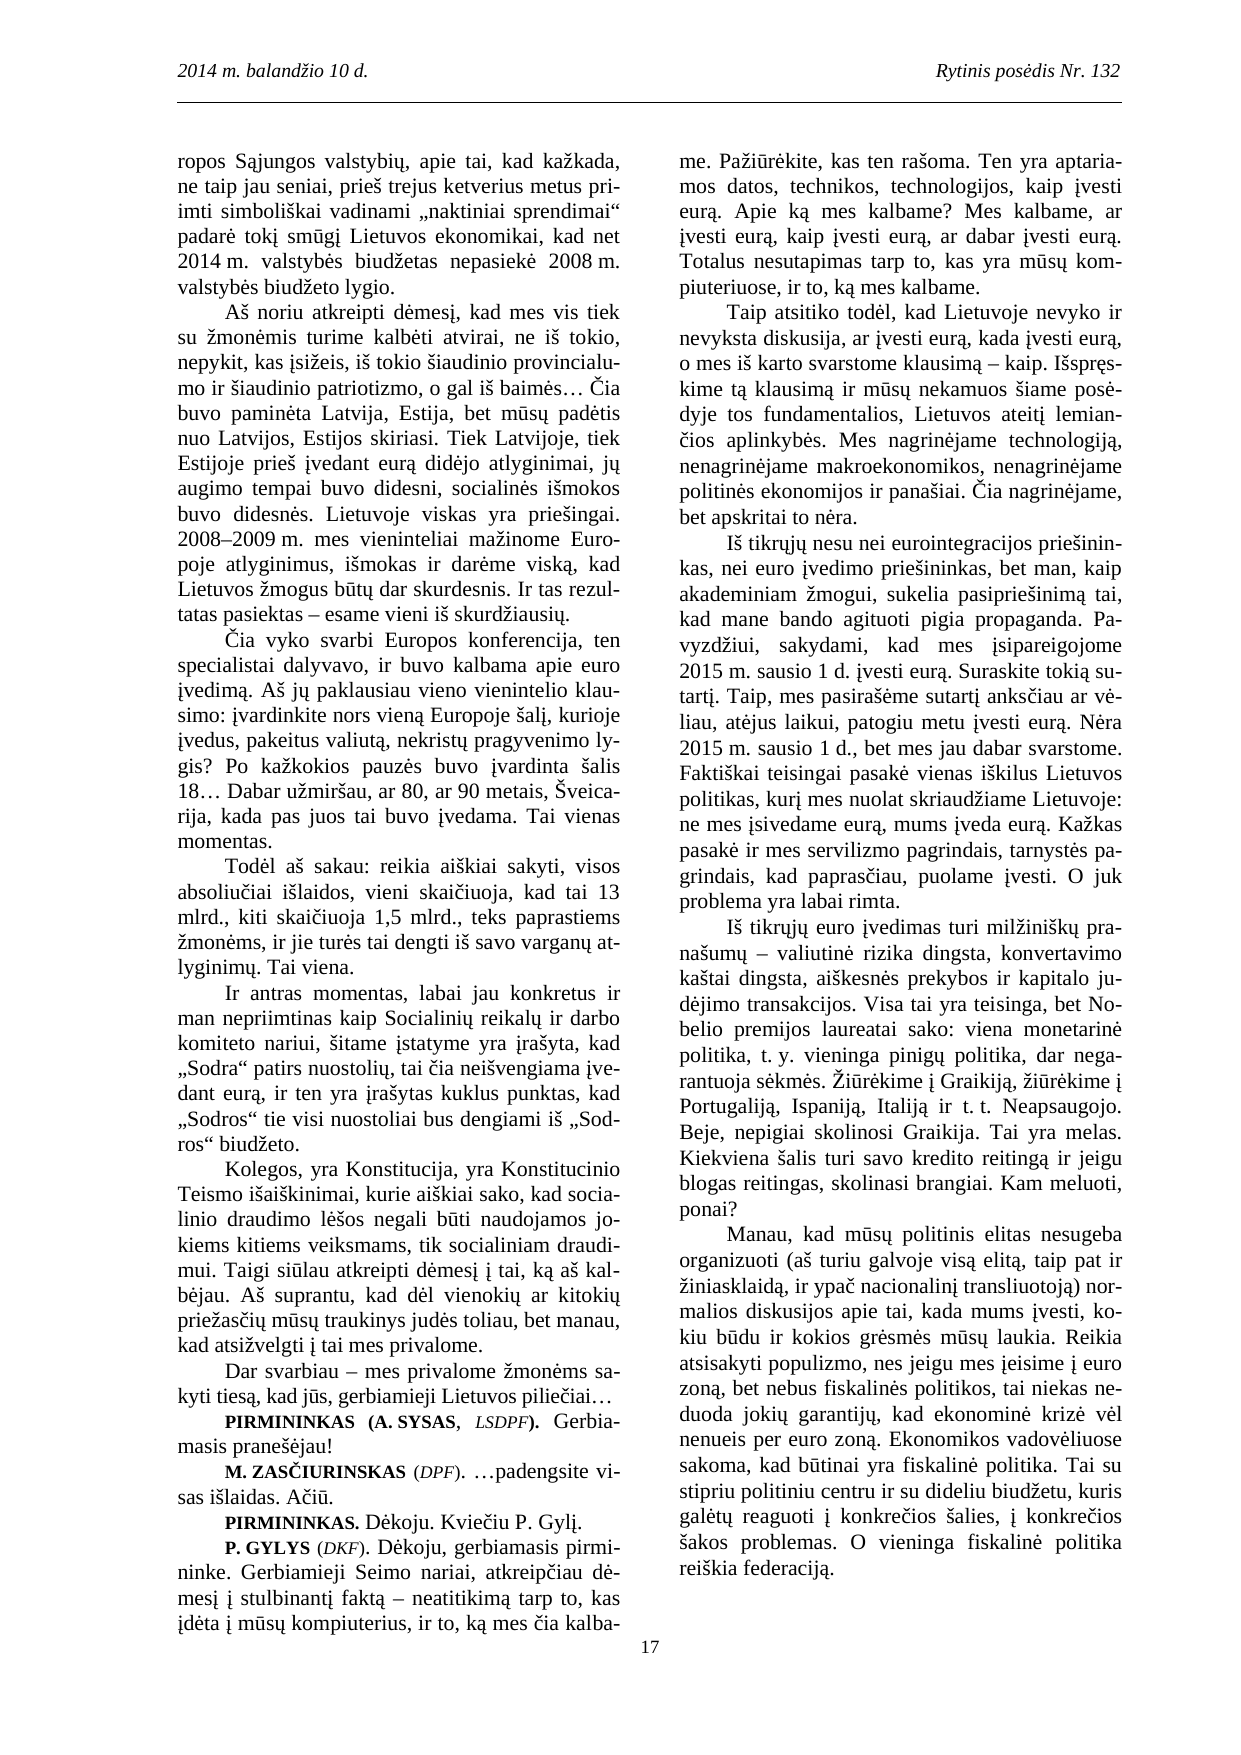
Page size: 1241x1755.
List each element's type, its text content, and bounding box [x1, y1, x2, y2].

text To­dėl aš sa­kau: rei­kia aiš­kiai sa­ky­ti, vi­sos ab­so­liu­čiai iš­lai­dos, vie­ni skai­čiuo­ja, kad tai 13 mlrd., ki­ti skai­čiuo­ja 1,5 mlrd., teks pa­pras­tiems žmo­nėms, ir jie tu­rės tai deng­ti iš sa­vo var­ga­nų at­ly­gi­ni­mų. Tai vie­na. [177, 853, 620, 979]
text Iš tik­rų­jų ne­su nei eu­roin­teg­ra­ci­jos prie­ši­nin­kas, nei eu­ro įve­di­mo prie­ši­nin­kas, bet man, kaip aka­de­mi­niam žmo­gui, su­ke­lia pa­si­prie­ši­ni­mą tai, kad ma­ne ban­do agi­tuo­ti pi­gia pro­pa­gan­da. Pa­vyz­džiui, sa­ky­da­mi, kad mes įsi­pa­rei­go­jo­me 2015 m. sau­sio 1 d. įves­ti eu­rą. Su­ras­ki­te to­kią su­tar­tį. Taip, mes pa­si­ra­šė­me su­tar­tį anks­čiau ar vė­liau, at­ėjus lai­kui, pa­to­giu me­tu įves­ti eu­rą. Nė­ra 2015 m. sau­sio 1 d., bet mes jau da­bar svars­to­me. Fak­tiš­kai tei­sin­gai pa­sa­kė vie­nas iš­ki­lus Lie­tu­vos po­li­ti­kas, ku­rį mes nuo­lat skriau­džia­me Lie­tu­vo­je: ne mes įsi­ve­da­me eu­rą, mums įve­da eu­rą. Kaž­kas pa­sa­kė ir mes ser­vi­liz­mo pa­grin­dais, tar­nys­tės pa­grin­dais, kad pa­pras­čiau, puo­la­me įves­ti. O juk pro­ble­ma yra la­bai rim­ta. [679, 529, 1122, 914]
text Ma­nau, kad mū­sų po­li­ti­nis eli­tas ne­su­ge­ba or­ga­ni­zuo­ti (aš tu­riu gal­vo­je vi­są eli­tą, taip pat ir ži­niask­lai­dą, ir ypač na­cio­na­li­nį tran­sliuo­to­ją) nor­ma­lios dis­ku­si­jos apie tai, ka­da mums įves­ti, ko­kiu bū­du ir ko­kios grės­mės mū­sų lau­kia. Rei­kia at­si­sa­ky­ti po­pu­liz­mo, nes jei­gu mes įei­si­me į eu­ro zo­ną, bet ne­bus fis­ka­li­nės po­li­ti­kos, tai nie­kas ne­duo­da jo­kių ga­ran­ti­jų, kad eko­no­mi­nė kri­zė vėl ne­nu­eis per eu­ro zo­ną. Eko­no­mi­kos va­do­vė­liuo­se sa­ko­ma, kad bū­ti­nai yra fis­ka­li­nė po­li­ti­ka. Tai su stip­riu po­li­ti­niu cen­tru ir su di­de­liu biu­dže­tu, ku­ris ga­lė­tų re­a­guo­ti į kon­kre­čios ša­lies, į kon­kre­čios ša­kos pro­ble­mas. O vie­nin­ga fis­ka­li­nė po­li­ti­ka reiš­kia fe­de­ra­ci­ją. [679, 1221, 1122, 1580]
text Čia vy­ko svar­bi Eu­ro­pos kon­fe­ren­ci­ja, ten spe­cia­lis­tai da­ly­va­vo, ir bu­vo kal­ba­ma apie eu­ro įve­di­mą. Aš jų pa­klau­siau vie­no vie­nin­te­lio klau­si­mo: įvar­din­ki­te nors vie­ną Eu­ro­po­je ša­lį, ku­rio­je įve­dus, pa­kei­tus va­liu­tą, ne­kris­tų pra­gy­ve­ni­mo ly­gis? Po kaž­ko­kios pau­zės bu­vo įvar­din­ta ša­lis 18… Da­bar už­mir­šau, ar 80, ar 90 me­tais, Švei­ca­ri­ja, ka­da pas juos tai bu­vo įve­da­ma. Tai vie­nas mo­men­tas. [177, 627, 620, 853]
text Ir ant­ras mo­men­tas, la­bai jau kon­kre­tus ir man ne­pri­im­ti­nas kaip So­cia­li­nių rei­ka­lų ir dar­bo ko­mi­te­to na­riui, ši­ta­me įsta­ty­me yra įra­šy­ta, kad „Sod­ra“ pa­tirs nuos­to­lių, tai čia ne­iš­ven­gia­ma įve­dant eu­rą, ir ten yra įra­šy­tas kuk­lus punk­tas, kad „Sod­ros“ tie vi­si nuos­to­liai bus den­gia­mi iš „Sod­ros“ biu­dže­to. [177, 979, 620, 1156]
text me. Pa­žiū­rė­ki­te, kas ten ra­šo­ma. Ten yra ap­ta­ria­mos da­tos, tech­ni­kos, tech­no­lo­gi­jos, kaip įves­ti eu­rą. Apie ką mes kal­ba­me? Mes kal­ba­me, ar įves­ti eu­rą, kaip įves­ti eu­rą, ar da­bar įves­ti eu­rą. To­ta­lus ne­su­ta­pi­mas tarp to, kas yra mū­sų kom­piu­te­riuo­se, ir to, ką mes kal­ba­me. [679, 148, 1122, 299]
text Dar svar­biau – mes pri­va­lo­me žmo­nėms sa­ky­ti tie­są, kad jūs, ger­bia­mie­ji Lie­tu­vos pi­lie­čiai… [177, 1358, 620, 1408]
text M. ZASČIURINSKAS (DPF). …pa­deng­si­te vi­sas iš­lai­das. Ačiū. [177, 1458, 620, 1509]
text ro­pos Są­jun­gos vals­ty­bių, apie tai, kad kaž­ka­da, ne taip jau se­niai, prieš tre­jus ket­ve­rius me­tus pri­im­ti sim­bo­liš­kai va­di­na­mi „nak­ti­niai spren­di­mai“ pa­da­rė to­kį smū­gį Lie­tu­vos eko­no­mi­kai, kad net 2014 m. vals­ty­bės biu­dže­tas ne­pa­sie­kė 2008 m. vals­ty­bės biu­dže­to ly­gio. [177, 148, 620, 299]
text Taip at­si­ti­ko to­dėl, kad Lie­tu­vo­je ne­vy­ko ir ne­vyks­ta dis­ku­si­ja, ar įves­ti eu­rą, ka­da įves­ti eu­rą, o mes iš kar­to svars­to­me klau­si­mą – kaip. Iš­spręs­ki­me tą klau­si­mą ir mū­sų ne­ka­muos šia­me po­sė­dy­je tos fun­da­men­ta­lios, Lie­tu­vos at­ei­tį le­mian­čios ap­lin­ky­bės. Mes nag­ri­nė­ja­me tech­no­lo­gi­ją, ne­nag­ri­nė­ja­me mak­ro­e­ko­no­mi­kos, ne­nag­ri­nė­ja­me po­li­ti­nės eko­no­mi­jos ir pa­na­šiai. Čia nag­ri­nė­ja­me, bet ap­skri­tai to nė­ra. [679, 299, 1122, 529]
text PIRMININKAS. Dė­ko­ju. Kvie­čiu P. Gy­lį. [177, 1509, 620, 1534]
text P. GYLYS (DKF). Dė­ko­ju, ger­bia­ma­sis pir­mi­nin­ke. Ger­bia­mie­ji Sei­mo na­riai, at­kreip­čiau dė­me­sį į stul­bi­nan­tį fak­tą – ne­ati­ti­ki­mą tarp to, kas įdė­ta į mū­sų kom­piu­te­rius, ir to, ką mes čia kal­ba­ [177, 1534, 620, 1635]
text Aš no­riu at­kreip­ti dė­me­sį, kad mes vis tiek su žmo­nė­mis tu­ri­me kal­bė­ti at­vi­rai, ne iš to­kio, ne­py­kit, kas įsi­žeis, iš to­kio šiau­di­nio pro­vin­cia­lu­mo ir šiau­di­nio pa­trio­tiz­mo, o gal iš bai­mės… Čia bu­vo pa­mi­nė­ta Lat­vi­ja, Es­ti­ja, bet mū­sų pa­dė­tis nuo Lat­vi­jos, Es­ti­jos ski­ria­si. Tiek Lat­vi­jo­je, tiek Es­ti­jo­je prieš įve­dant eu­rą di­dė­jo at­ly­gi­ni­mai, jų au­gi­mo tem­pai bu­vo di­des­ni, so­cia­li­nės iš­mo­kos bu­vo di­des­nės. Lie­tu­vo­je vis­kas yra prie­šin­gai. 2008–2009 m. mes vie­nin­te­liai ma­ži­no­me Eu­ro­po­je at­ly­gi­ni­mus, iš­mo­kas ir da­rė­me vis­ką, kad Lie­tu­vos žmo­gus bū­tų dar skur­des­nis. Ir tas re­zul­ta­tas pa­siek­tas – esa­me vie­ni iš skur­džiau­sių. [177, 299, 620, 627]
text Iš tik­rų­jų eu­ro įve­di­mas tu­ri mil­ži­niš­kų pra­na­šu­mų – va­liu­ti­nė ri­zi­ka dings­ta, kon­ver­ta­vi­mo kaš­tai dings­ta, aiš­kes­nės pre­ky­bos ir ka­pi­ta­lo ju­dė­ji­mo tran­sak­ci­jos. Vi­sa tai yra tei­sin­ga, bet No­be­lio pre­mi­jos lau­re­a­tai sa­ko: vie­na mo­ne­ta­ri­nė po­li­ti­ka, t. y. vie­nin­ga pi­ni­gų po­li­ti­ka, dar ne­ga­ran­tuo­ja sėk­mės. Žiū­rė­ki­me į Grai­ki­ją, žiū­rė­ki­me į Por­tu­ga­li­ją, Is­pa­ni­ją, Ita­li­ją ir t. t. Ne­ap­sau­go­jo. Be­je, ne­pi­giai sko­li­no­si Grai­ki­ja. Tai yra me­las. Kiek­vie­na ša­lis tu­ri sa­vo kre­di­to rei­tin­gą ir jei­gu blo­gas rei­tin­gas, sko­li­na­si bran­giai. Kam me­luo­ti, po­nai? [679, 914, 1122, 1221]
text Ko­le­gos, yra Kon­sti­tu­ci­ja, yra Kon­sti­tu­ci­nio Teis­mo iš­aiš­ki­ni­mai, ku­rie aiš­kiai sa­ko, kad so­cia­li­nio drau­di­mo lė­šos ne­ga­li bū­ti nau­do­ja­mos jo­kiems ki­tiems veiks­mams, tik so­cia­li­niam drau­di­mui. Tai­gi siū­lau at­kreip­ti dė­me­sį į tai, ką aš kal­bė­jau. Aš su­pran­tu, kad dėl vie­no­kių ar ki­to­kių prie­žas­čių mū­sų trau­ki­nys ju­dės to­liau, bet ma­nau, kad at­si­žvelg­ti į tai mes pri­va­lo­me. [177, 1156, 620, 1358]
text PIRMININKAS (A. SYSAS, LSDPF). Ger­bia­ma­sis pra­ne­šė­jau! [177, 1408, 620, 1458]
